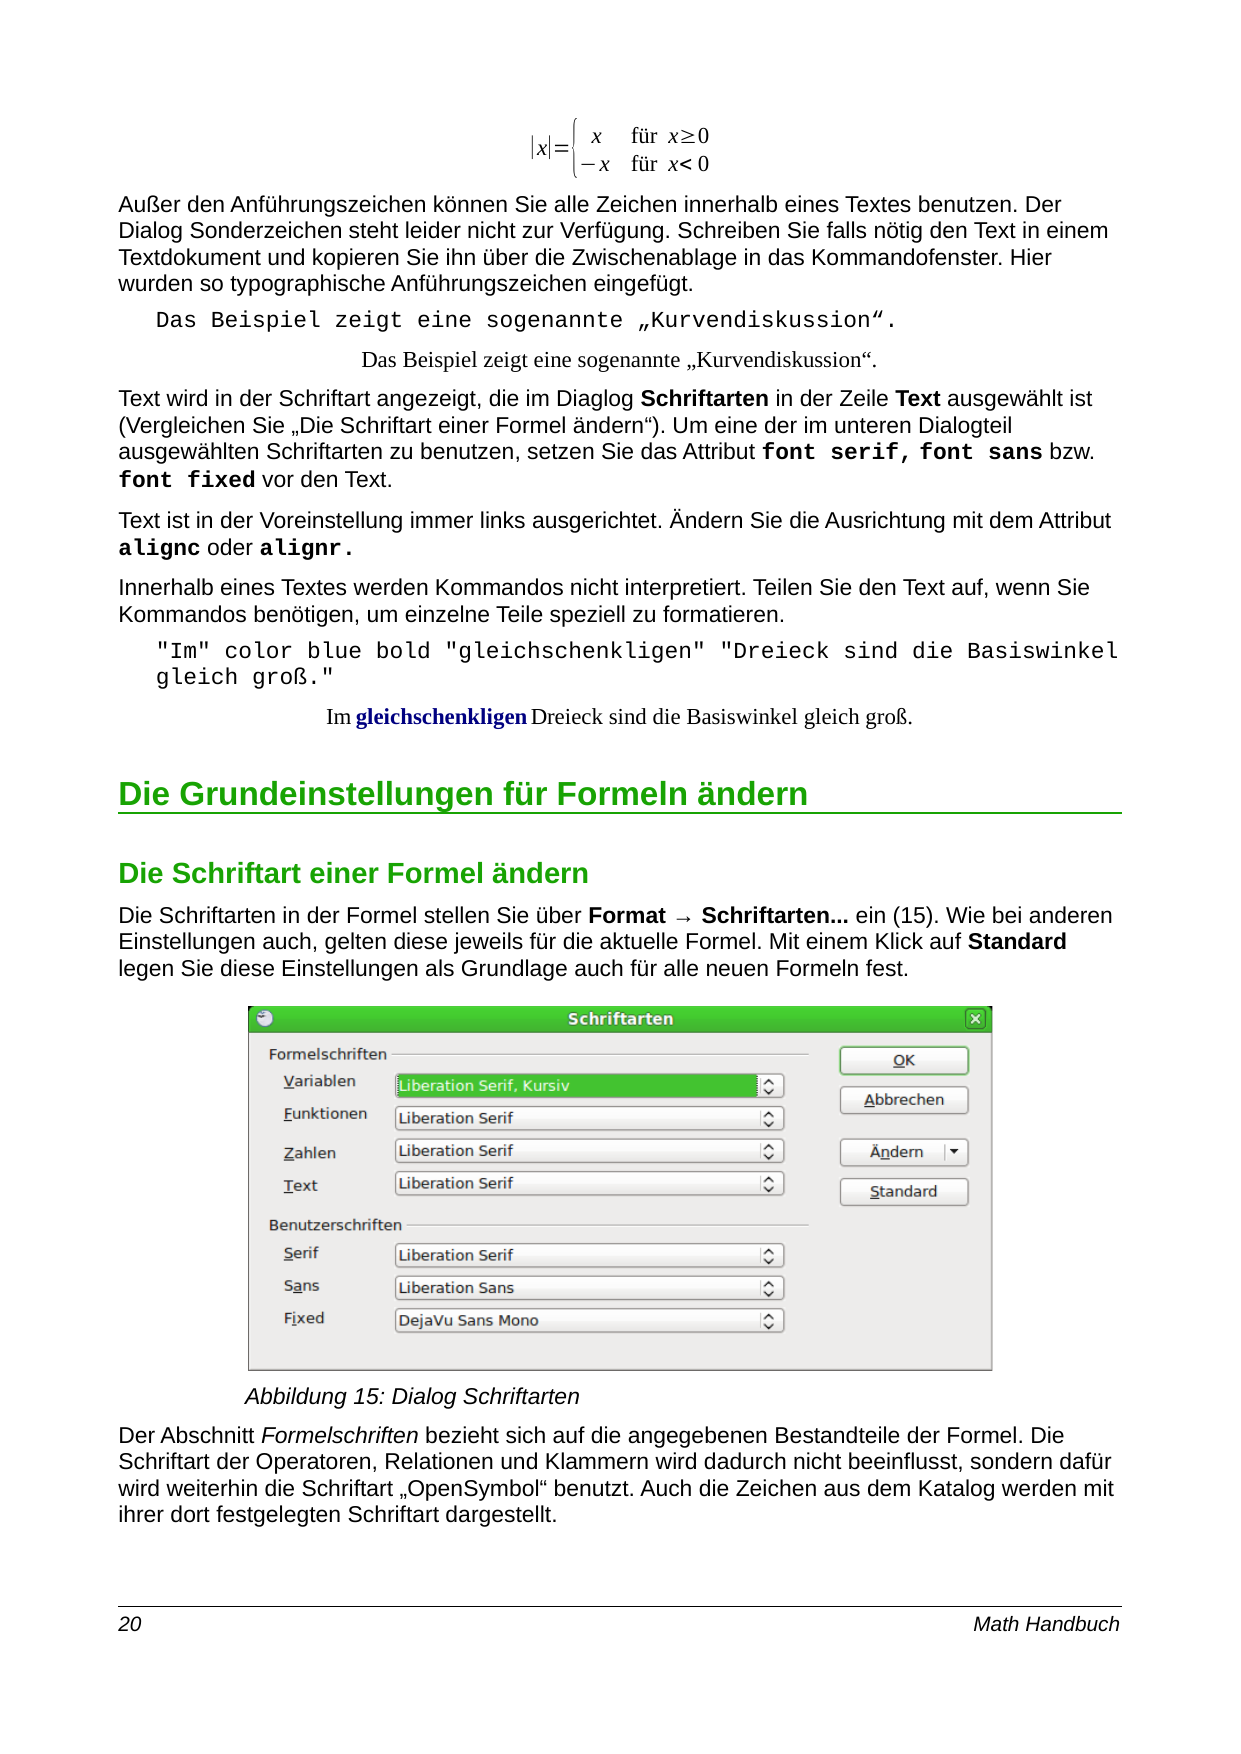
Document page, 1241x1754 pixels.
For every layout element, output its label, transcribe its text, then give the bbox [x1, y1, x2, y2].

text Abbildung 15: Dialog Schriftarten [245, 1383, 996, 1409]
text Text ist in der Voreinstellung immer links ausgerichtet. Ändern Sie die Ausrichtung mit dem Attribut alignc oder alignr. [118, 507, 1122, 562]
subtitle Die Schriftart einer Formel ändern [118, 856, 1122, 889]
text Das Beispiel zeigt eine sogenannte „Kurvendiskussion“. [156, 309, 1122, 335]
text Außer den Anführungszeichen können Sie alle Zeichen innerhalb eines Textes benutzen. Der Dialog Sonderzeichen steht leider nicht zur Verfügung. Schreiben Sie falls nötig den Text in einem Textdokument und kopieren Sie ihn über die Zwischenablage in das Kommandofenster. Hier wurden so typographische Anführungszeichen eingefügt. [118, 191, 1122, 296]
text Innerhalb eines Textes werden Kommandos nicht interpretiert. Teilen Sie den Text auf, wenn Sie Kommandos benötigen, um einzelne Teile speziell zu formatieren. [118, 574, 1122, 627]
text Die Schriftarten in der Formel stellen Sie über Format → Schriftarten... ein (Abbildung 15). Wie bei anderen Einstellungen auch, gelten diese jeweils für die aktuelle Formel. Mit einem Klick auf Standard legen Sie diese Einstellungen als Grundlage auch für alle neuen Formeln fest. [118, 902, 1122, 981]
text Text wird in der Schriftart angezeigt, die im Diaglog Schriftarten in der Zeile Text ausgewählt ist (Vergleichen Sie „Die Schriftart einer Formel ändern“). Um eine der im unteren Dialogteil ausgewählten Schriftarten zu benutzen, setzen Sie das Attribut font serif, font sans bzw. font fixed vor den Text. [118, 385, 1122, 494]
text Der Abschnitt Formelschriften bezieht sich auf die angegebenen Bestandteile der Formel. Die Schriftart der Operatoren, Relationen und Klammern wird dadurch nicht beeinflusst, sondern dafür wird weiterhin die Schriftart „OpenSymbol“ benutzt. Auch die Zeichen aus dem Katalog werden mit ihrer dort festgelegten Schriftart dargestellt. [118, 1422, 1122, 1527]
picture [248, 1006, 993, 1371]
text "Im" color blue bold "gleichschenkligen" "Dreieck sind die Basiswinkel gleich groß." [156, 639, 1122, 691]
subtitle Die Grundeinstellungen für Formeln ändern [118, 774, 1122, 812]
